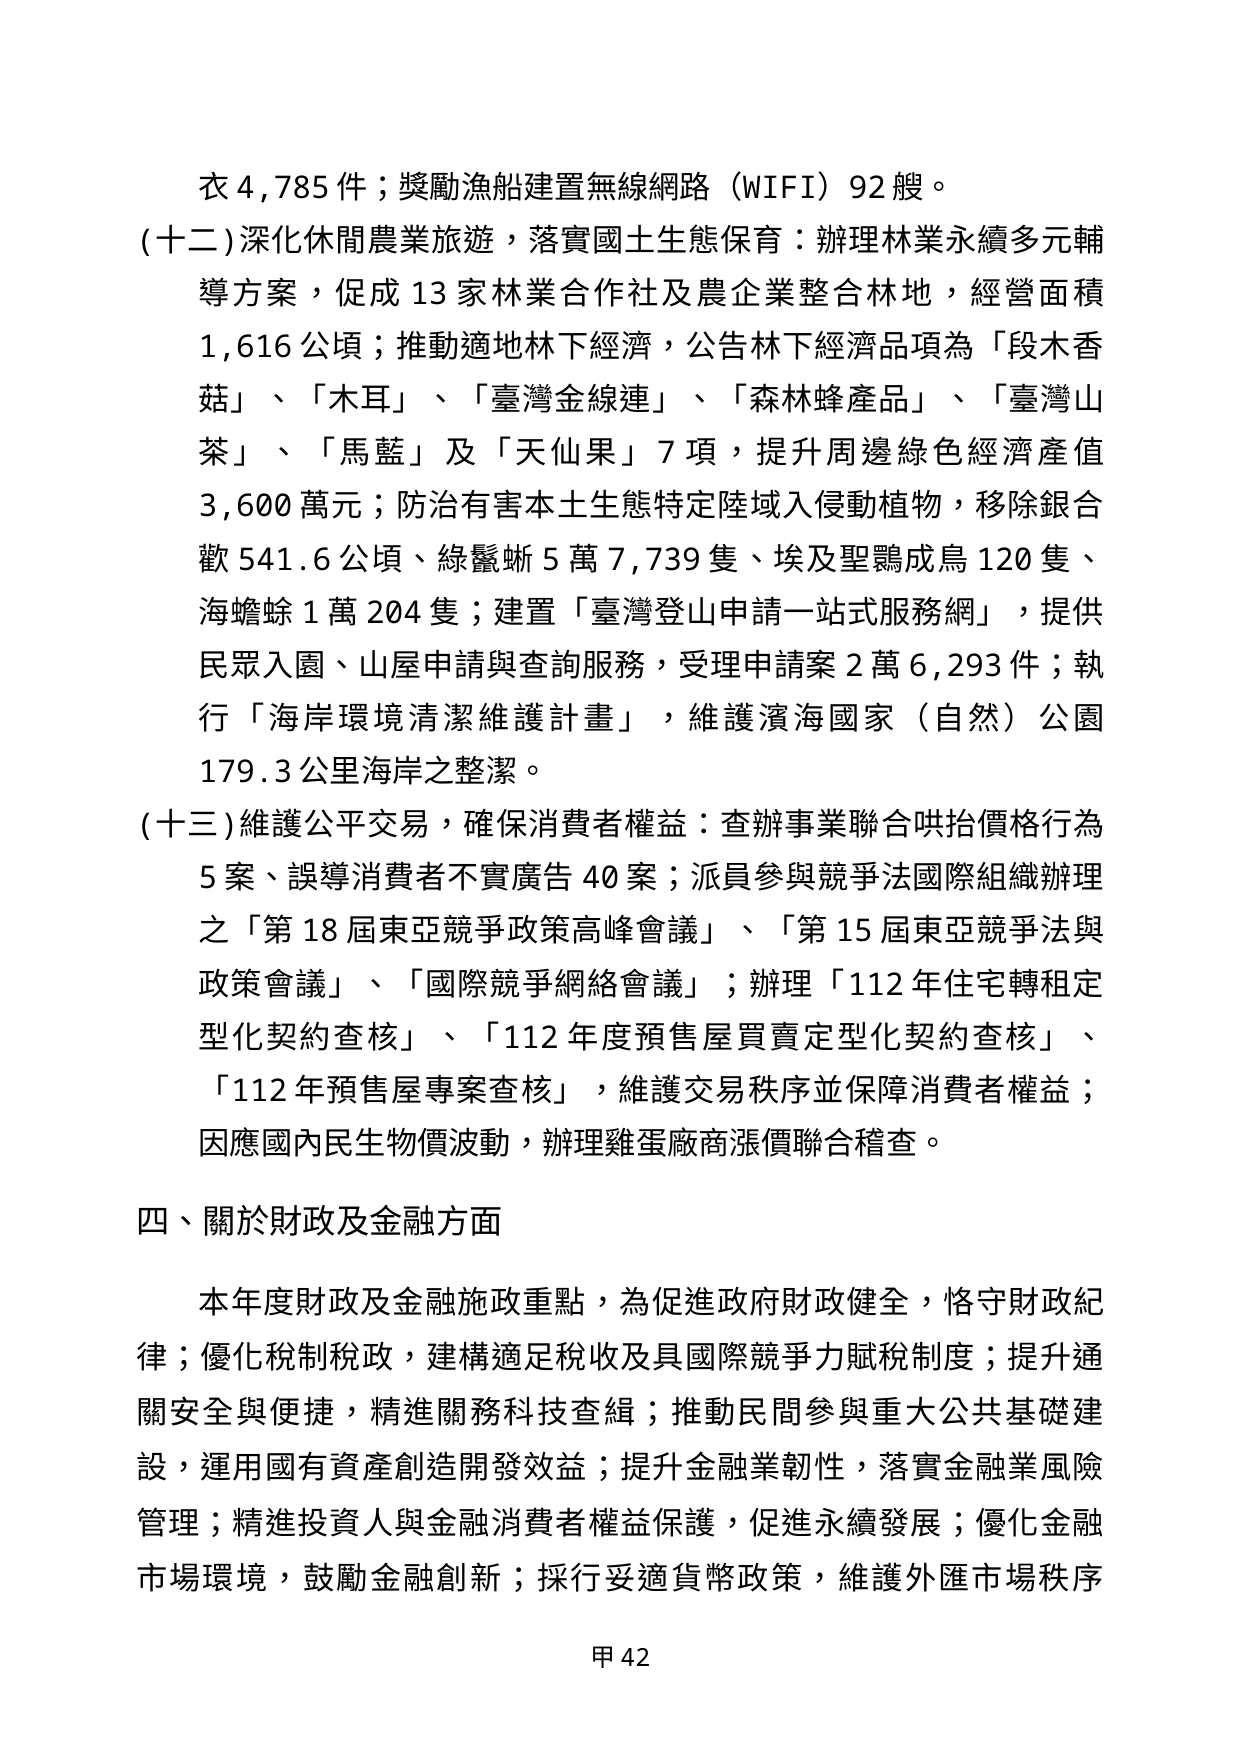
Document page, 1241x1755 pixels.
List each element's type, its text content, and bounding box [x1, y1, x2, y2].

text (十二)深化休閒農業旅遊，落實國土生態保育：辦理林業永續多元輔導方案，促成13家林業合作社及農企業整合林地，經營面積1,616公頃；推動適地林下經濟，公告林下經濟品項為「段木香菇」、「木耳」、「臺灣金線連」、「森林蜂產品」、「臺灣山茶」、「馬藍」及「天仙果」7項，提升周邊綠色經濟產值3,600萬元；防治有害本土生態特定陸域入侵動植物，移除銀合歡541.6公頃、綠鬣蜥5萬7,739隻、埃及聖䴉成鳥120隻、海蟾蜍1萬204隻；建置「臺灣登山申請一站式服務網」，提供民眾入園、山屋申請與查詢服務，受理申請案2萬6,293件；執行「海岸環境清潔維護計畫」，維護濱海國家（自然）公園179.3公里海岸之整潔。 [136, 209, 1104, 793]
text (十三)維護公平交易，確保消費者權益：查辦事業聯合哄抬價格行為5案、誤導消費者不實廣告40案；派員參與競爭法國際組織辦理之「第18屆東亞競爭政策高峰會議」、「第15屆東亞競爭法與政策會議」、「國際競爭網絡會議」；辦理「112年住宅轉租定型化契約查核」、「112年度預售屋買賣定型化契約查核」、「112年預售屋專案查核」，維護交易秩序並保障消費者權益；因應國內民生物價波動，辦理雞蛋廠商漲價聯合稽查。 [136, 793, 1104, 1165]
text 四、關於財政及金融方面 [136, 1190, 1104, 1244]
text 本年度財政及金融施政重點，為促進政府財政健全，恪守財政紀律；優化稅制稅政，建構適足稅收及具國際競爭力賦稅制度；提升通關安全與便捷，精進關務科技查緝；推動民間參與重大公共基礎建設，運用國有資產創造開發效益；提升金融業韌性，落實金融業風險管理；精進投資人與金融消費者權益保護，促進永續發展；優化金融市場環境，鼓勵金融創新；採行妥適貨幣政策，維護外匯市場秩序 [136, 1269, 1104, 1600]
text 衣4,785件；獎勵漁船建置無線網路（WIFI）92艘。 [136, 156, 1104, 209]
